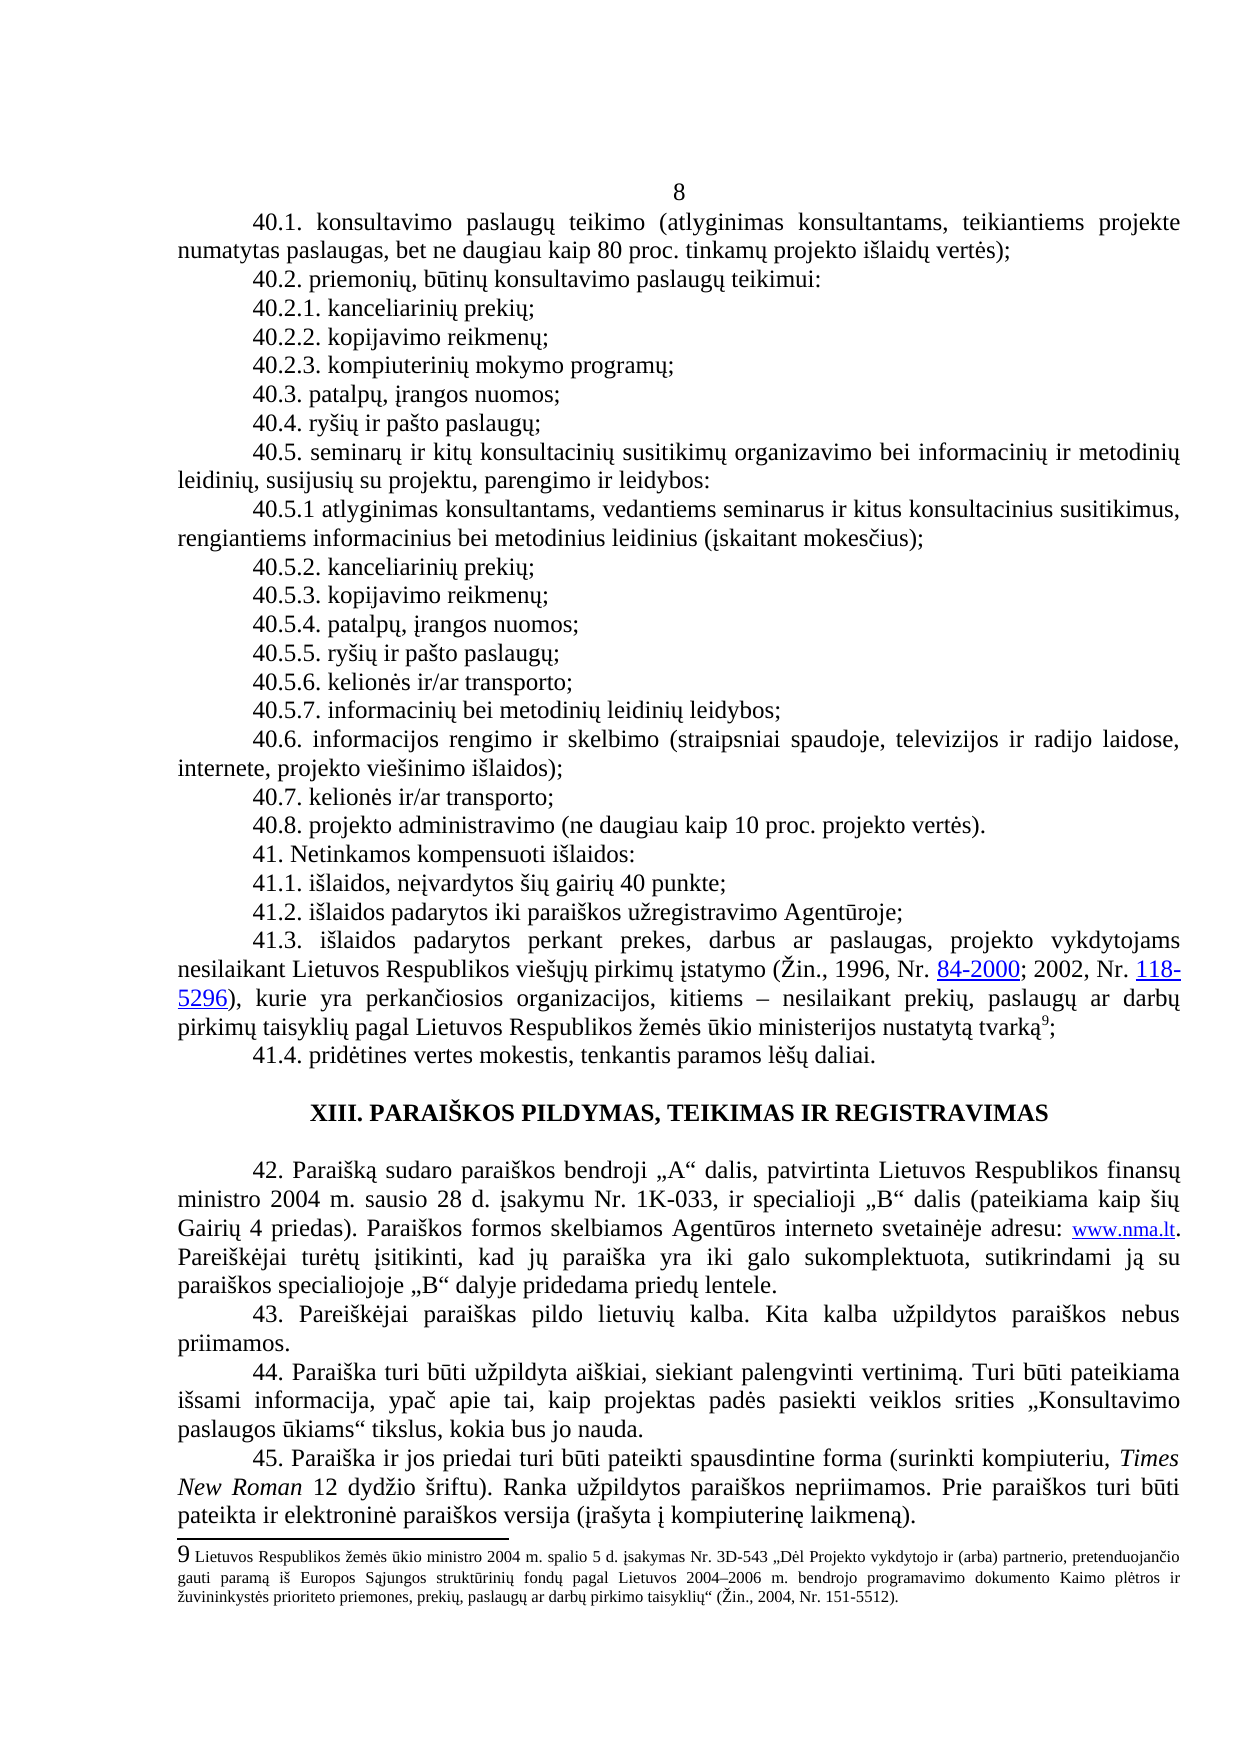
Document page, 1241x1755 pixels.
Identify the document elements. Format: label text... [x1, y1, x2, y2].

text 41.2. išlaidos padarytos iki paraiškos užregistravimo Agentūroje; [177, 897, 1181, 925]
text 40.5.7. informacinių bei metodinių leidinių leidybos; [177, 695, 1181, 724]
text 40.6. informacijos rengimo ir skelbimo (straipsniai spaudoje, televizijos ir radijo laidose, internete, projekto viešinimo išlaidos); [177, 724, 1181, 782]
text 45. Paraiška ir jos priedai turi būti pateikti spausdintine forma (surinkti kompiuteriu, Times New Roman 12 dydžio šriftu). Ranka užpildytos paraiškos nepriimamos. Prie paraiškos turi būti pateikta ir elektroninė paraiškos versija (įrašyta į kompiuterinę laikmeną). [177, 1443, 1181, 1529]
text 40.2.2. kopijavimo reikmenų; [177, 322, 1181, 350]
text 40.7. kelionės ir/ar transporto; [177, 782, 1181, 810]
text 44. Paraiška turi būti užpildyta aiškiai, siekiant palengvinti vertinimą. Turi būti pateikiama išsami informacija, ypač apie tai, kaip projektas padės pasiekti veiklos srities „Konsultavimo paslaugos ūkiams“ tikslus, kokia bus jo nauda. [177, 1357, 1181, 1443]
text 40.1. konsultavimo paslaugų teikimo (atlyginimas konsultantams, teikiantiems projekte numatytas paslaugas, bet ne daugiau kaip 80 proc. tinkamų projekto išlaidų vertės); [177, 207, 1181, 264]
text 40.5.3. kopijavimo reikmenų; [177, 580, 1181, 609]
text 40.5.1 atlyginimas konsultantams, vedantiems seminarus ir kitus konsultacinius susitikimus, rengiantiems informacinius bei metodinius leidinius (įskaitant mokesčius); [177, 494, 1181, 552]
text 42. Paraišką sudaro paraiškos bendroji „A“ dalis, patvirtinta Lietuvos Respublikos finansų ministro 2004 m. sausio 28 d. įsakymu Nr. 1K-033, ir specialioji „B“ dalis (pateikiama kaip šių Gairių 4 priedas). Paraiškos formos skelbiamos Agentūros interneto svetainėje adresu: www.nma.lt. Pareiškėjai turėtų įsitikinti, kad jų paraiška yra iki galo sukomplektuota, sutikrindami ją su paraiškos specialiojoje „B“ dalyje pridedama priedų lentele. [177, 1155, 1181, 1299]
text 40.2.1. kanceliarinių prekių; [177, 293, 1181, 322]
text Lietuvos Respublikos žemės ūkio ministro 2004 m. spalio 5 d. įsakymas Nr. 3D-543 „Dėl Projekto vykdytojo ir (arba) partnerio, pretenduojančio gauti paramą iš Europos Sąjungos struktūrinių fondų pagal Lietuvos 2004–2006 m. bendrojo programavimo dokumento Kaimo plėtros ir žuvininkystės prioriteto priemones, prekių, paslaugų ar darbų pirkimo taisyklių“ (Žin., 2004, Nr. 151-5512). [177, 1539, 1181, 1606]
text 43. Pareiškėjai paraiškas pildo lietuvių kalba. Kita kalba užpildytos paraiškos nebus priimamos. [177, 1299, 1181, 1357]
text 40.4. ryšių ir pašto paslaugų; [177, 408, 1181, 437]
text 41.3. išlaidos padarytos perkant prekes, darbus ar paslaugas, projekto vykdytojams nesilaikant Lietuvos Respublikos viešųjų pirkimų įstatymo (Žin., 1996, Nr. 84-2000; 2002, Nr. 118-5296), kurie yra perkančiosios organizacijos, kitiems – nesilaikant prekių, paslaugų ar darbų pirkimų taisyklių pagal Lietuvos Respublikos žemės ūkio ministerijos nustatytą tvarką; [177, 925, 1181, 1040]
text XIII. PARAIŠKOS PILDYMAS, TEIKIMAS IR REGISTRAVIMAS [177, 1098, 1181, 1127]
text 40.3. patalpų, įrangos nuomos; [177, 379, 1181, 408]
text 40.5.5. ryšių ir pašto paslaugų; [177, 638, 1181, 667]
text 41.1. išlaidos, neįvardytos šių gairių 40 punkte; [252, 868, 1181, 897]
text 41.4. pridėtines vertes mokestis, tenkantis paramos lėšų daliai. [177, 1040, 1181, 1069]
text 41. Netinkamos kompensuoti išlaidos: [196, 839, 1181, 868]
text 40.2.3. kompiuterinių mokymo programų; [177, 350, 1181, 379]
text 40.5.2. kanceliarinių prekių; [177, 552, 1181, 580]
text 40.2. priemonių, būtinų konsultavimo paslaugų teikimui: [177, 264, 1181, 293]
text 40.5.4. patalpų, įrangos nuomos; [177, 609, 1181, 638]
text 40.5.6. kelionės ir/ar transporto; [177, 667, 1181, 695]
text 40.8. projekto administravimo (ne daugiau kaip 10 proc. projekto vertės). [177, 810, 1181, 839]
text 40.5. seminarų ir kitų konsultacinių susitikimų organizavimo bei informacinių ir metodinių leidinių, susijusių su projektu, parengimo ir leidybos: [177, 437, 1181, 494]
